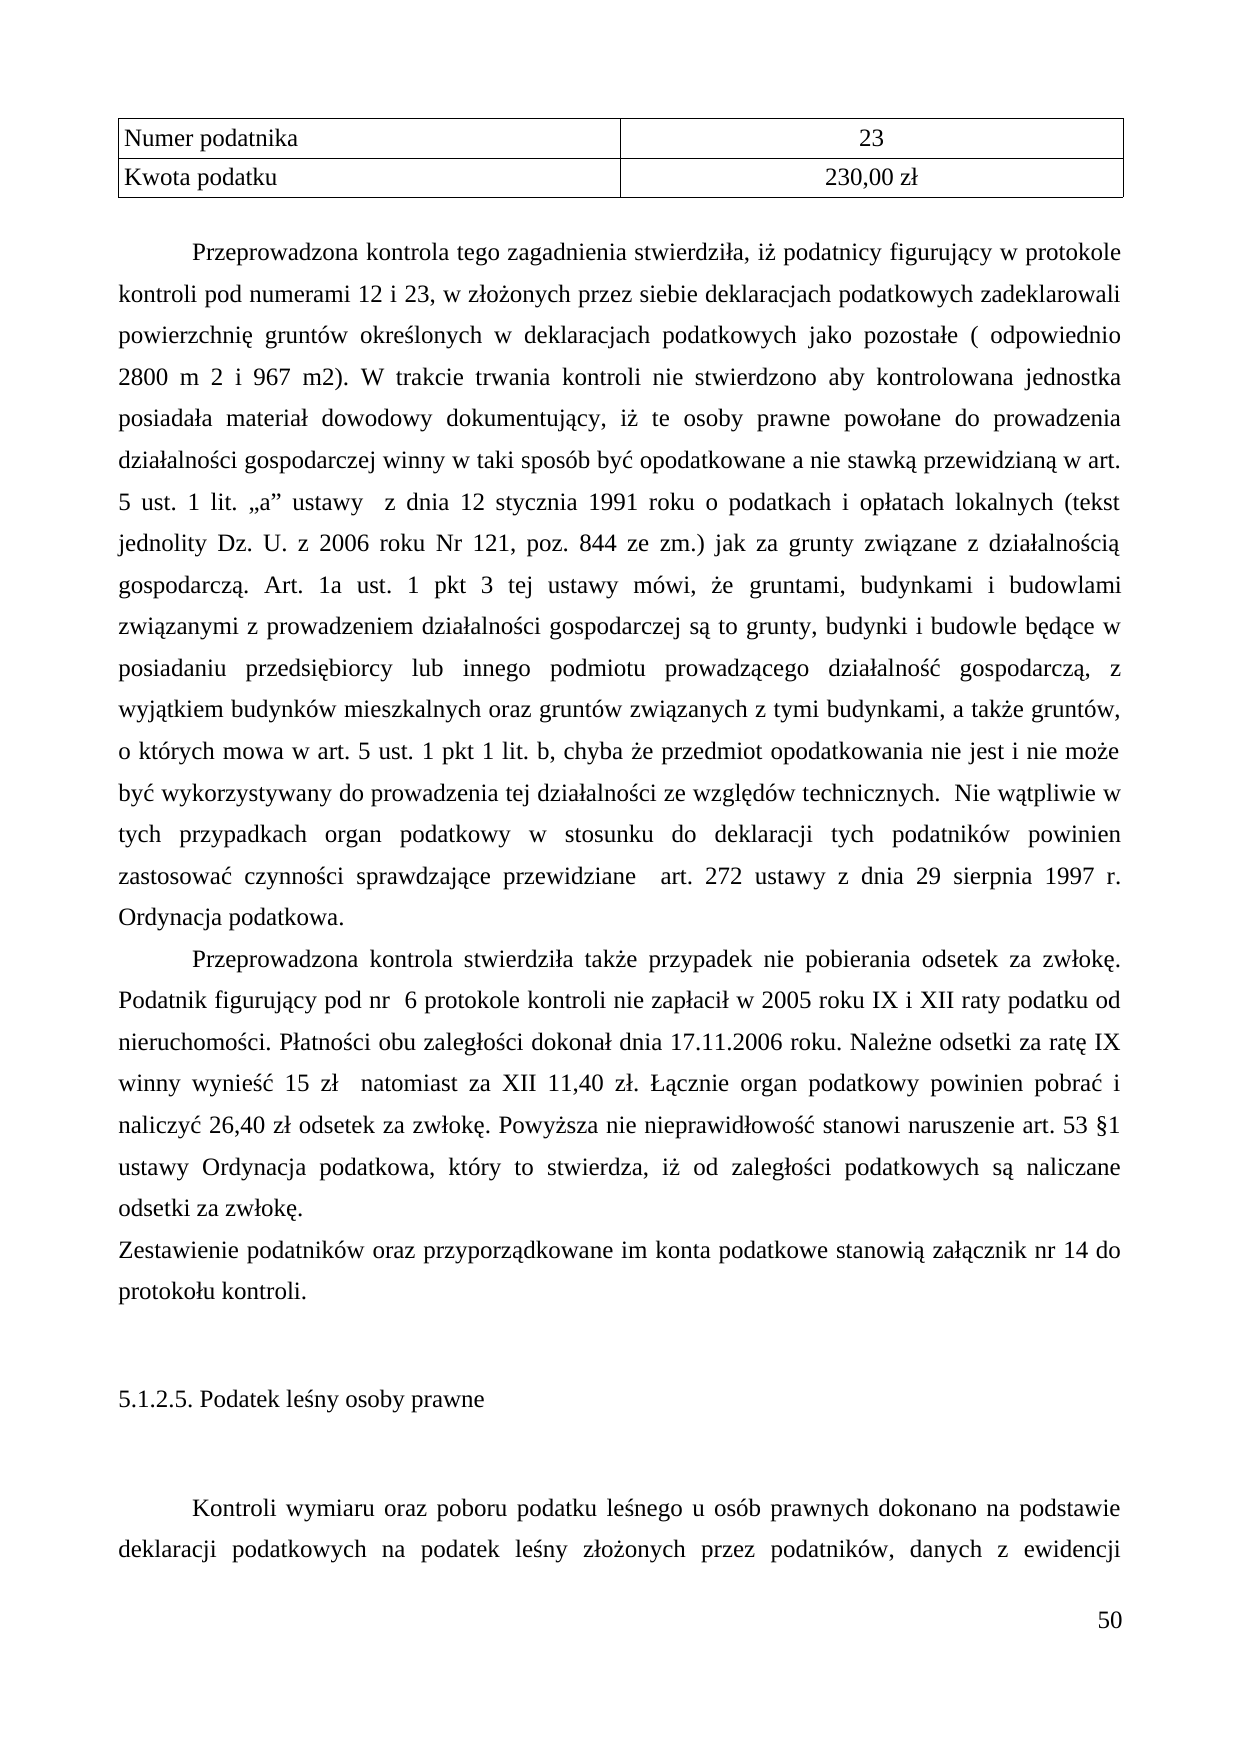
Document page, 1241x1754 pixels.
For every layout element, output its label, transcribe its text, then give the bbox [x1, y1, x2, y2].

text Przeprowadzona kontrola tego zagadnienia stwierdziła, iż podatnicy figurujący w protokole kontroli pod numerami 12 i 23, w złożonych przez siebie deklaracjach podatkowych zadeklarowali powierzchnię gruntów określonych w deklaracjach podatkowych jako pozostałe ( odpowiednio 2800 m 2 i 967 m2). W trakcie trwania kontroli nie stwierdzono aby kontrolowana jednostka posiadała materiał dowodowy dokumentujący, iż te osoby prawne powołane do prowadzenia działalności gospodarczej winny w taki sposób być opodatkowane a nie stawką przewidzianą w art. 5 ust. 1 lit. „a” ustawy z dnia 12 stycznia 1991 roku o podatkach i opłatach lokalnych (tekst jednolity Dz. U. z 2006 roku Nr 121, poz. 844 ze zm.) jak za grunty związane z działalnością gospodarczą. Art. 1a ust. 1 pkt 3 tej ustawy mówi, że gruntami, budynkami i budowlami związanymi z prowadzeniem działalności gospodarczej są to grunty, budynki i budowle będące w posiadaniu przedsiębiorcy lub innego podmiotu prowadzącego działalność gospodarczą, z wyjątkiem budynków mieszkalnych oraz gruntów związanych z tymi budynkami, a także gruntów, o których mowa w art. 5 ust. 1 pkt 1 lit. b, chyba że przedmiot opodatkowania nie jest i nie może być wykorzystywany do prowadzenia tej działalności ze względów technicznych. Nie wątpliwie w tych przypadkach organ podatkowy w stosunku do deklaracji tych podatników powinien zastosować czynności sprawdzające przewidziane art. 272 ustawy z dnia 29 sierpnia 1997 r. Ordynacja podatkowa. [118, 238, 1122, 931]
table_cell 230,00 zł [621, 159, 1123, 197]
text Przeprowadzona kontrola stwierdziła także przypadek nie pobierania odsetek za zwłokę. Podatnik figurujący pod nr 6 protokole kontroli nie zapłacił w 2005 roku IX i XII raty podatku od nieruchomości. Płatności obu zaległości dokonał dnia 17.11.2006 roku. Należne odsetki za ratę IX winny wynieść 15 zł natomiast za XII 11,40 zł. Łącznie organ podatkowy powinien pobrać i naliczyć 26,40 zł odsetek za zwłokę. Powyższa nie nieprawidłowość stanowi naruszenie art. 53 §1 ustawy Ordynacja podatkowa, który to stwierdza, iż od zaległości podatkowych są naliczane odsetki za zwłokę. [118, 945, 1122, 1222]
table_header Numer podatnika [119, 119, 620, 157]
table_header 23 [621, 119, 1123, 157]
text Zestawienie podatników oraz przyporządkowane im konta podatkowe stanowią załącznik nr 14 do protokołu kontroli. [118, 1236, 1122, 1305]
text Kontroli wymiaru oraz poboru podatku leśnego u osób prawnych dokonano na podstawie deklaracji podatkowych na podatek leśny złożonych przez podatników, danych z ewidencji [118, 1494, 1122, 1563]
text 5.1.2.5. Podatek leśny osoby prawne [118, 1386, 1122, 1413]
table_cell Kwota podatku [119, 159, 620, 197]
